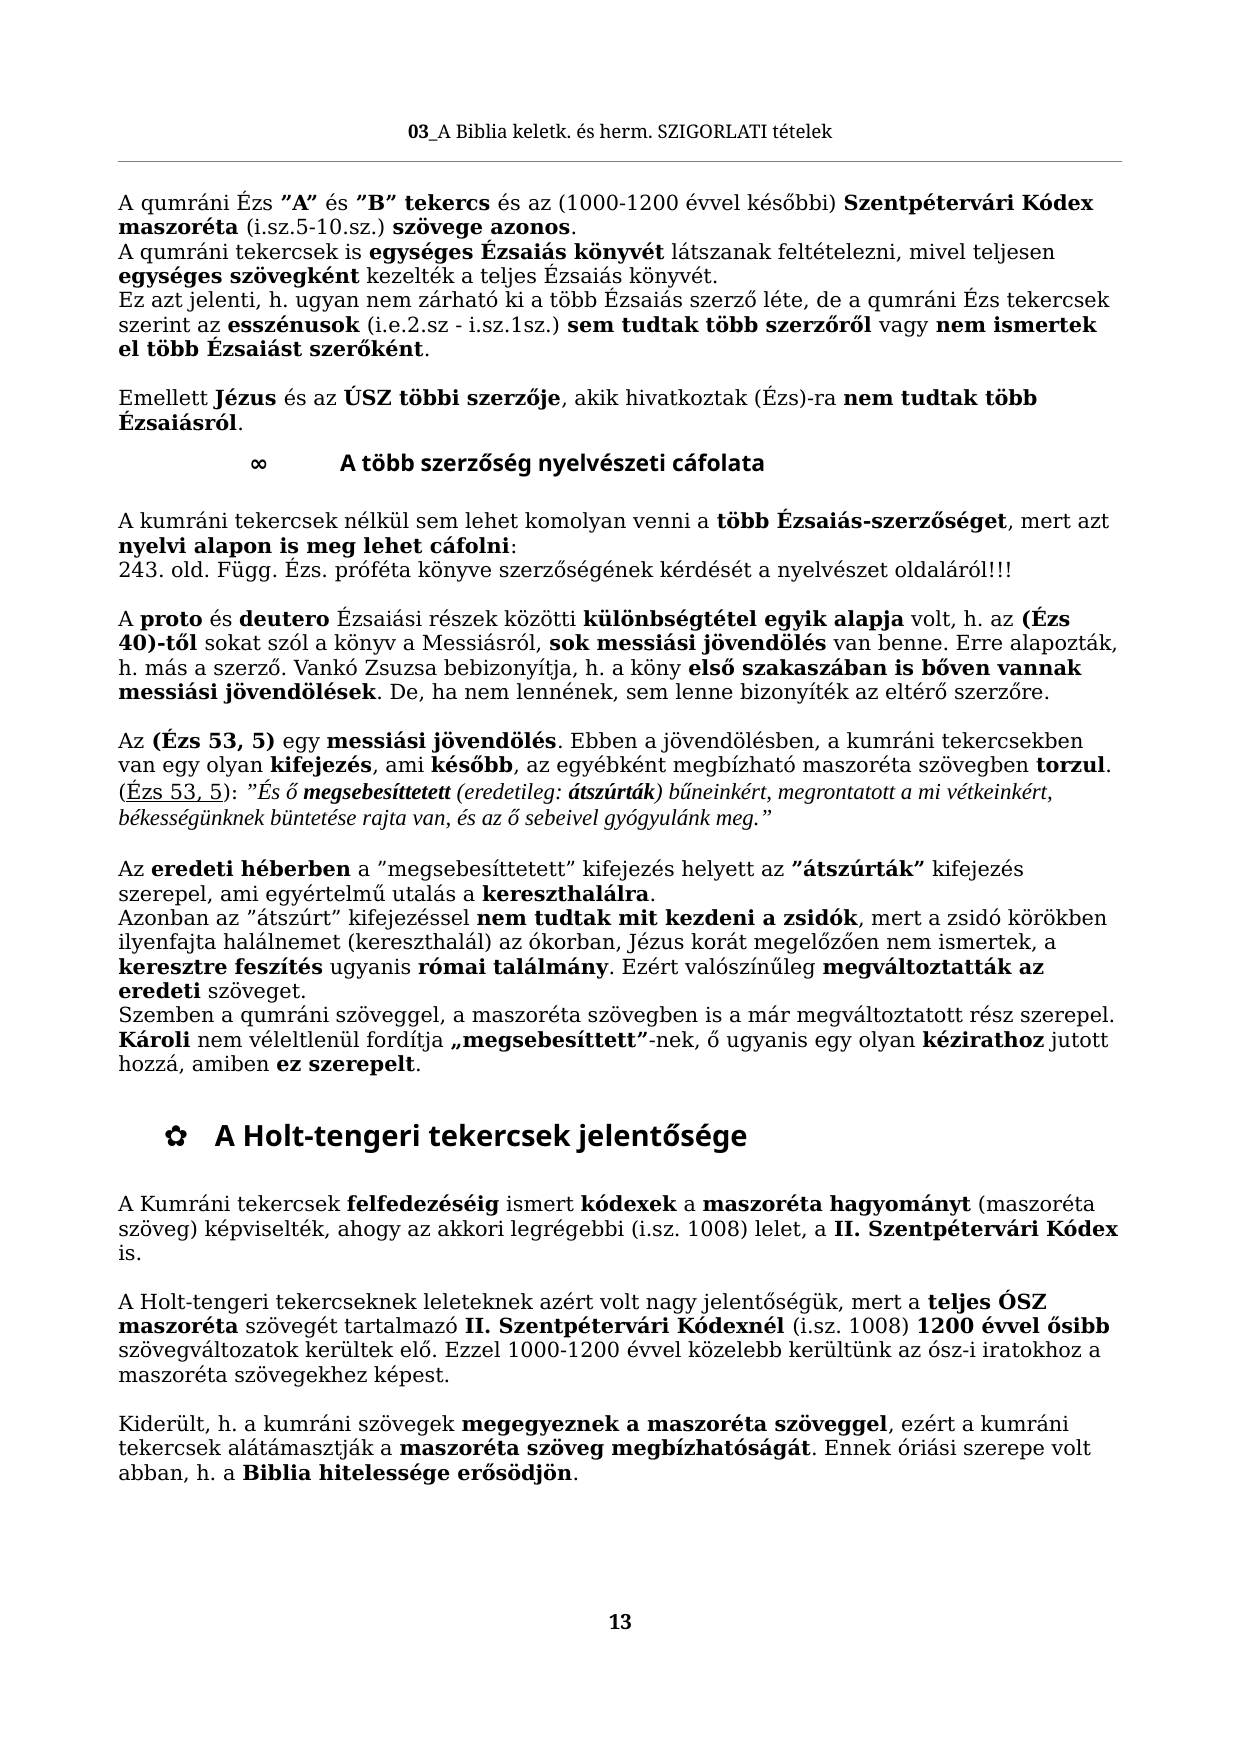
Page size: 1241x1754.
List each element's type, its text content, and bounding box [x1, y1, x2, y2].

text A qumráni Ézs ”A” és ”B” tekercs és az (1000-1200 évvel későbbi) Szentpétervári Kódex maszoréta (i.sz.5-10.sz.) szövege azonos. [118, 191, 1122, 239]
subtitle A Holt-tengeri tekercsek jelentősége [118, 1116, 1122, 1155]
text Ez azt jelenti, h. ugyan nem zárható ki a több Ézsaiás szerző léte, de a qumráni Ézs tekercsek szerint az esszénusok (i.e.2.sz - i.sz.1sz.) sem tudtak több szerzőről vagy nem ismertek el több Ézsaiást szerőként. [118, 288, 1122, 362]
text A Holt-tengeri tekercseknek leleteknek azért volt nagy jelentőségük, mert a teljes ÓSZ maszoréta szövegét tartalmazó II. Szentpétervári Kódexnél (i.sz. 1008) 1200 évvel ősibb szövegváltozatok kerültek elő. Ezzel 1000-1200 évvel közelebb kerültünk az ósz-i iratokhoz a maszoréta szövegekhez képest. [118, 1289, 1122, 1387]
subtitle A több szerzőség nyelvészeti cáfolata [118, 447, 1122, 479]
text Kiderült, h. a kumráni szövegek megegyeznek a maszoréta szöveggel, ezért a kumráni tekercsek alátámasztják a maszoréta szöveg megbízhatóságát. Ennek óriási szerepe volt abban, h. a Biblia hitelessége erősödjön. [118, 1411, 1122, 1485]
text 243. old. Függ. Ézs. próféta könyve szerzőségének kérdését a nyelvészet oldaláról!!! [118, 558, 1122, 607]
text A kumráni tekercsek nélkül sem lehet komolyan venni a több Ézsaiás-szerzőséget, mert azt nyelvi alapon is meg lehet cáfolni: [118, 509, 1122, 558]
text A proto és deutero Ézsaiási részek közötti különbségtétel egyik alapja volt, h. az (Ézs 40)-től sokat szól a könyv a Messiásról, sok messiási jövendölés van benne. Erre alapozták, h. más a szerző. Vankó Zsuzsa bebizonyítja, h. a köny első szakaszában is bőven vannak messiási jövendölések. De, ha nem lennének, sem lenne bizonyíték az eltérő szerzőre. [118, 607, 1122, 704]
text Az (Ézs 53, 5) egy messiási jövendölés. Ebben a jövendölésben, a kumráni tekercsekben van egy olyan kifejezés, ami később, az egyébként megbízható maszoréta szövegben torzul. (Ézs 53, 5): ”És ő megsebesíttetett (eredetileg: átszúrták) bűneinkért, megrontatott a mi vétkeinkért, békességünknek büntetése rajta van, és az ő sebeivel gyógyulánk meg.” [118, 729, 1122, 831]
text Emellett Jézus és az ÚSZ többi szerzője, akik hivatkoztak (Ézs)-ra nem tudtak több Ézsaiásról. [118, 386, 1122, 435]
text A Kumráni tekercsek felfedezéséig ismert kódexek a maszoréta hagyományt (maszoréta szöveg) képviselték, ahogy az akkori legrégebbi (i.sz. 1008) lelet, a II. Szentpétervári Kódex is. [118, 1192, 1122, 1265]
text Az eredeti héberben a ”megsebesíttetett” kifejezés helyett az ”átszúrták” kifejezés szerepel, ami egyértelmű utalás a kereszthalálra. [118, 857, 1122, 906]
text Azonban az ”átszúrt” kifejezéssel nem tudtak mit kezdeni a zsidók, mert a zsidó körökben ilyenfajta halálnemet (kereszthalál) az ókorban, Jézus korát megelőzően nem ismertek, a keresztre feszítés ugyanis római találmány. Ezért valószínűleg megváltoztatták az eredeti szöveget. Szemben a qumráni szöveggel, a maszoréta szövegben is a már megváltoztatott rész szerepel. Károli nem véleltlenül fordítja „megsebesíttett”-nek, ő ugyanis egy olyan kézirathoz jutott hozzá, amiben ez szerepelt. [118, 906, 1122, 1101]
text A qumráni tekercsek is egységes Ézsaiás könyvét látszanak feltételezni, mivel teljesen egységes szövegként kezelték a teljes Ézsaiás könyvét. [118, 239, 1122, 288]
